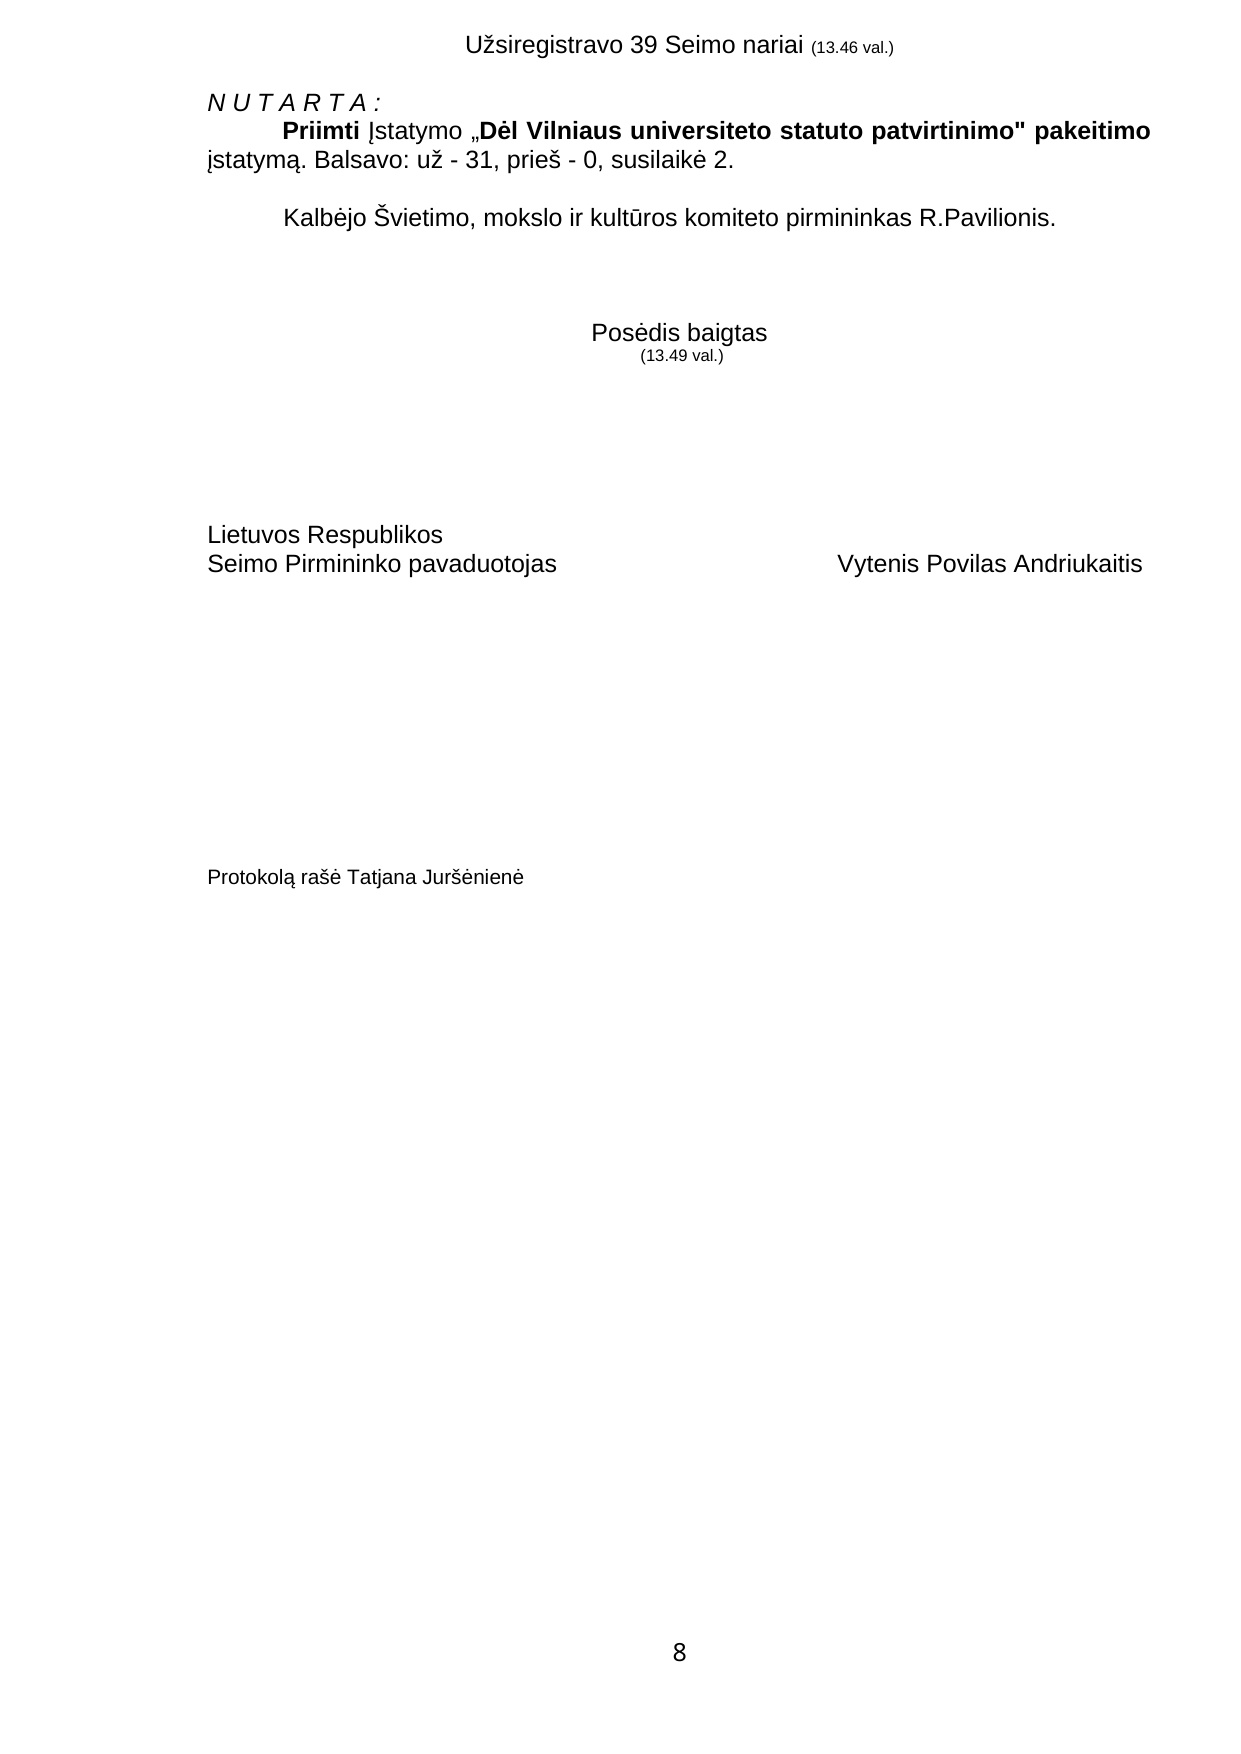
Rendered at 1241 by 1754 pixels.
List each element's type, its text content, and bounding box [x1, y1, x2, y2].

text N U T A R T A : [207, 87, 1152, 116]
text Priimti Įstatymo „Dėl Vilniaus universiteto statuto patvirtinimo" pakeitimo įstatymą. Balsavo: už - 31, prieš - 0, susilaikė 2. [207, 116, 1152, 174]
text Kalbėjo Švietimo, mokslo ir kultūros komiteto pirmininkas R.Pavilionis. [207, 202, 1152, 231]
text Seimo Pirmininko pavaduotojas Vytenis Povilas Andriukaitis [207, 548, 1152, 577]
text Užsiregistravo 39 Seimo nariai (13.46 val.) [207, 30, 1152, 59]
text Protokolą rašė Tatjana Juršėnienė [207, 865, 1152, 889]
text Lietuvos Respublikos [207, 520, 1152, 548]
text (13.49 val.) [207, 346, 1152, 365]
text Posėdis baigtas [207, 317, 1152, 346]
